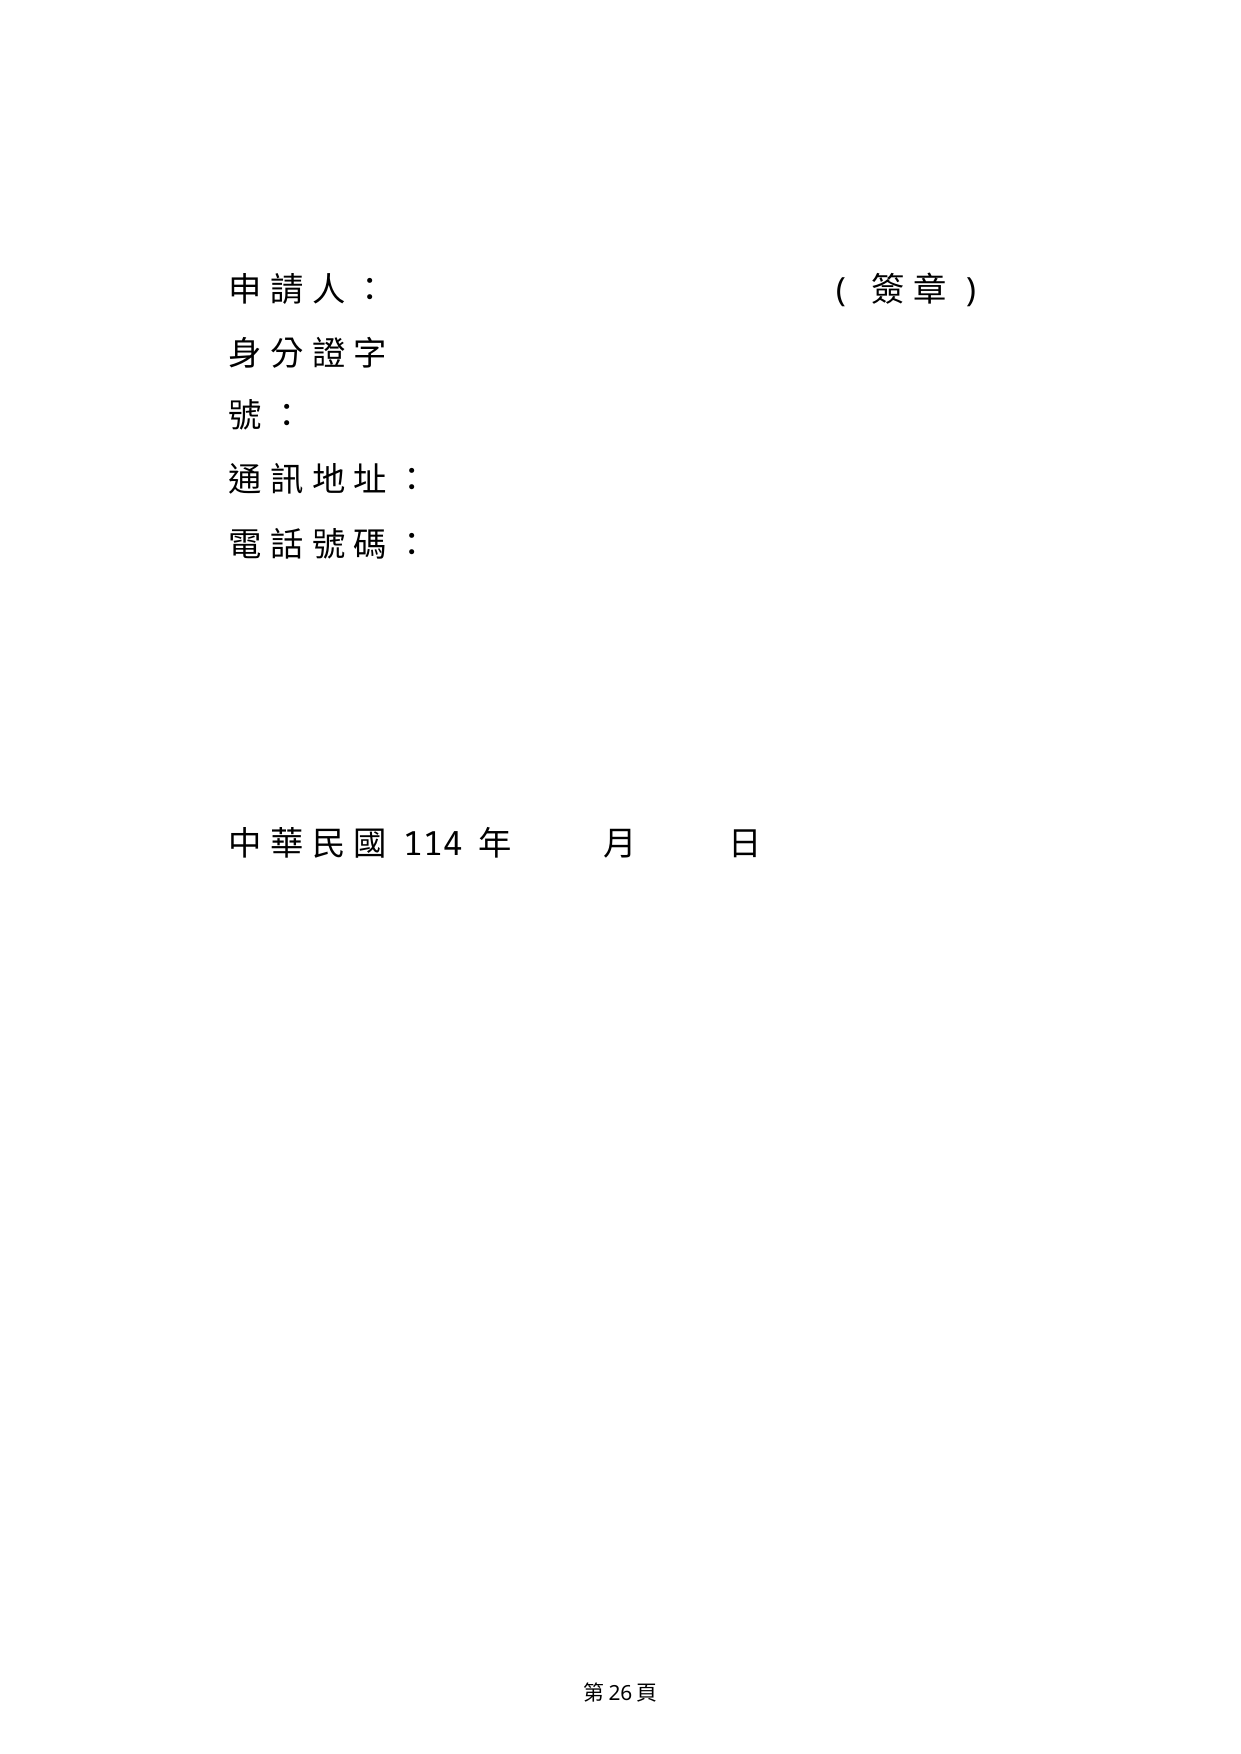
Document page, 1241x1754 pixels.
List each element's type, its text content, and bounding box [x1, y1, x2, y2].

table_cell 通訊地址： [178, 434, 457, 499]
table_cell [458, 309, 1063, 434]
table_header (簽章) [458, 244, 1063, 309]
table_cell [458, 434, 1063, 499]
table_cell 身分證字號： [178, 309, 457, 434]
table_cell [458, 499, 1063, 564]
table_cell [178, 564, 457, 629]
table_cell 電話號碼： [178, 499, 457, 564]
table_cell [458, 564, 1063, 629]
table_cell 中華民國114年 月 日 [178, 629, 1063, 862]
table_header 申請人： [178, 244, 457, 309]
